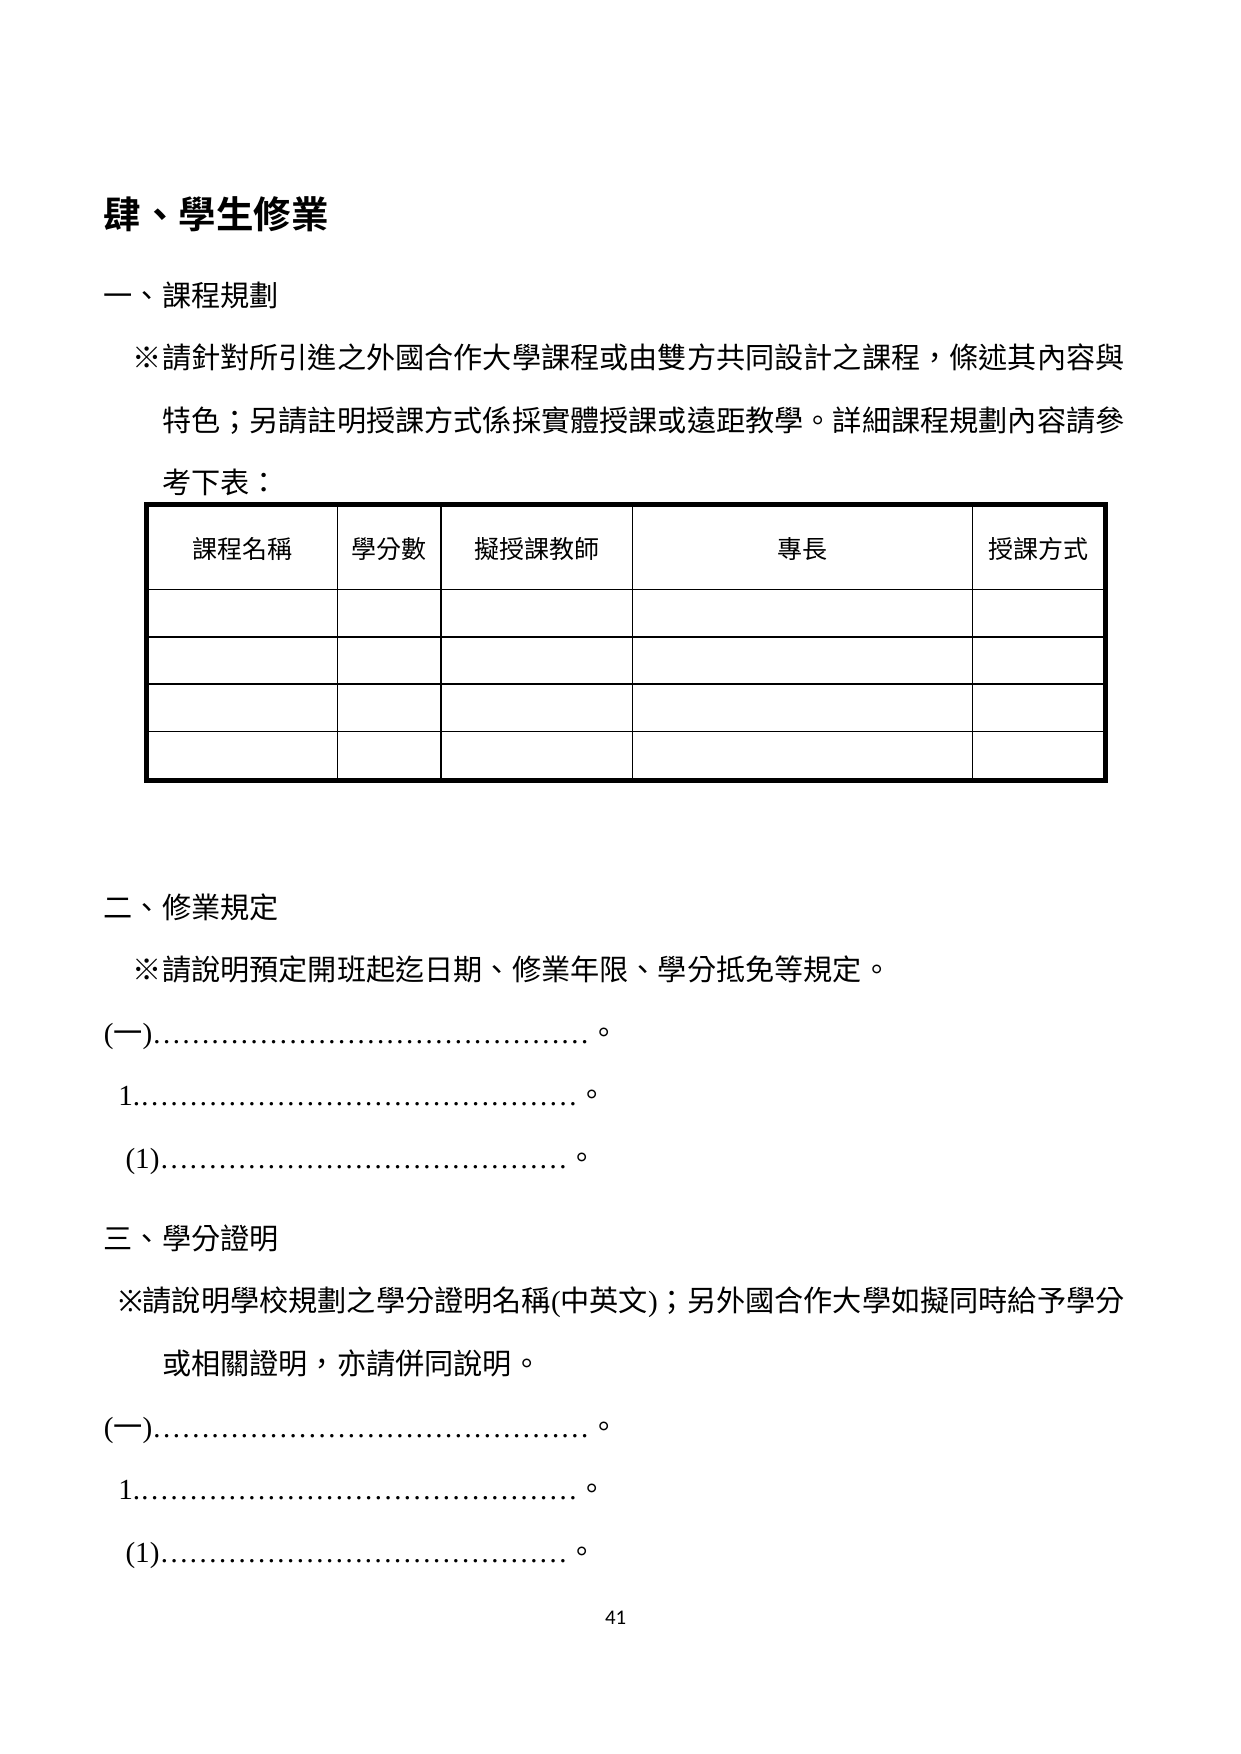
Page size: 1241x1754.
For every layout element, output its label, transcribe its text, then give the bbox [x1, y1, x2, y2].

text ※請說明學校規劃之學分證明名稱(中英文)；另外國合作大學如擬同時給予學分或相關證明，亦請併同說明。 [103, 1258, 1128, 1383]
table_cell [442, 732, 632, 778]
table_cell [633, 732, 972, 778]
table_cell [973, 590, 1103, 636]
table_cell [338, 732, 440, 778]
table_cell [973, 685, 1103, 731]
text 1.………………………………………。 [103, 1445, 1128, 1508]
table_cell [633, 685, 972, 731]
table_cell [149, 685, 337, 731]
table_cell [442, 638, 632, 683]
text 1.………………………………………。 [103, 1051, 1128, 1114]
table_cell [442, 685, 632, 731]
table_cell [442, 590, 632, 636]
text 一、課程規劃 [103, 252, 1128, 314]
text (一)………………………………………。 [103, 1383, 1128, 1445]
table_header 擬授課教師 [442, 507, 632, 589]
text (一)………………………………………。 [103, 989, 1128, 1051]
text 三、學分證明 [103, 1195, 1128, 1258]
text ※請說明預定開班起迄日期、修業年限、學分抵免等規定。 [103, 926, 1128, 989]
table_cell [149, 732, 337, 778]
table_header 授課方式 [973, 507, 1103, 589]
text 二、修業規定 [103, 864, 1128, 926]
table_cell [633, 638, 972, 683]
text (1)……………………………………。 [103, 1114, 1128, 1176]
table_cell [149, 638, 337, 683]
table_header 課程名稱 [149, 507, 337, 589]
text ※請針對所引進之外國合作大學課程或由雙方共同設計之課程，條述其內容與特色；另請註明授課方式係採實體授課或遠距教學。詳細課程規劃內容請參考下表： [103, 314, 1128, 502]
text (1)……………………………………。 [103, 1508, 1128, 1570]
table_cell [633, 590, 972, 636]
table_cell [149, 590, 337, 636]
table_cell [973, 732, 1103, 778]
table_cell [973, 638, 1103, 683]
table_cell [338, 685, 440, 731]
table_cell [338, 590, 440, 636]
text 肆、學生修業 [103, 171, 1128, 233]
table_header 專長 [633, 507, 972, 589]
table_cell [338, 638, 440, 683]
table_header 學分數 [338, 507, 440, 589]
